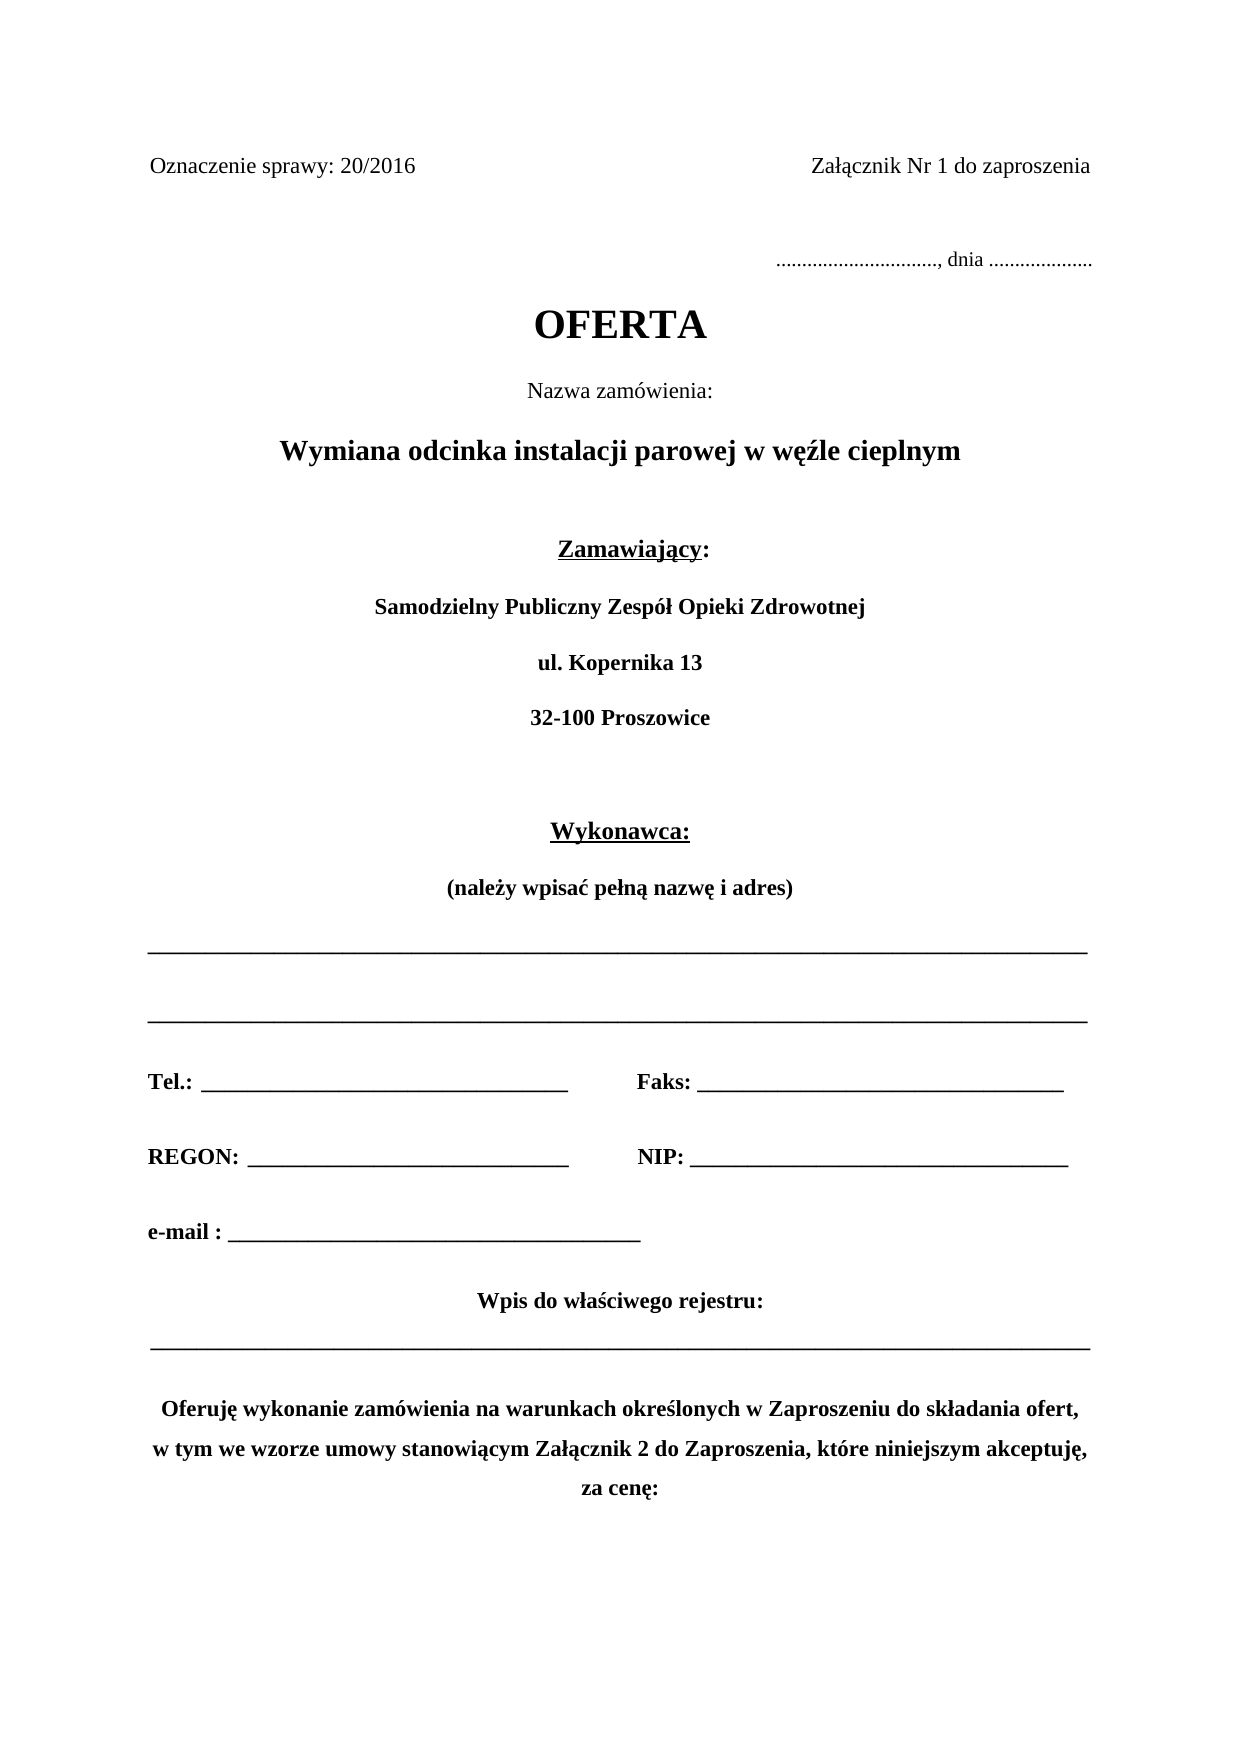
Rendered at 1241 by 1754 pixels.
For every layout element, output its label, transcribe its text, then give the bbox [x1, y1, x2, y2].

text Zamawiający: [148, 530, 1092, 563]
text Wykonawca: [148, 816, 1092, 845]
text Oferuję wykonanie zamówienia na warunkach określonych w Zaproszeniu do składania ofert, w tym we wzorze umowy stanowiącym Załącznik 2 do Zaproszenia, które niniejszym akceptuję, za cenę: [148, 1396, 1092, 1501]
text ul. Kopernika 13 [148, 649, 1092, 675]
text Nazwa zamówienia: [148, 377, 1092, 404]
text REGON: ____________________________ NIP: _________________________________ [148, 1143, 1092, 1169]
text OFERTA [148, 300, 1092, 348]
text Wpis do właściwego rejestru: __________________________________________________________________________________ [148, 1287, 1092, 1353]
text Tel.: ________________________________ Faks: ________________________________ [148, 1068, 1092, 1094]
text ..............................., dnia .................... [148, 246, 1092, 271]
text __________________________________________________________________________________ [148, 999, 1092, 1026]
text Oznaczenie sprawy: 20/2016 Załącznik Nr 1 do zaproszenia [148, 152, 1092, 179]
text Wymiana odcinka instalacji parowej w węźle cieplnym [148, 433, 1092, 467]
text (należy wpisać pełną nazwę i adres) [148, 874, 1092, 901]
text Samodzielny Publiczny Zespół Opieki Zdrowotnej [148, 593, 1092, 619]
text __________________________________________________________________________________ [148, 930, 1092, 957]
text e-mail : ____________________________________ [148, 1218, 1092, 1244]
text 32-100 Proszowice [148, 704, 1092, 731]
